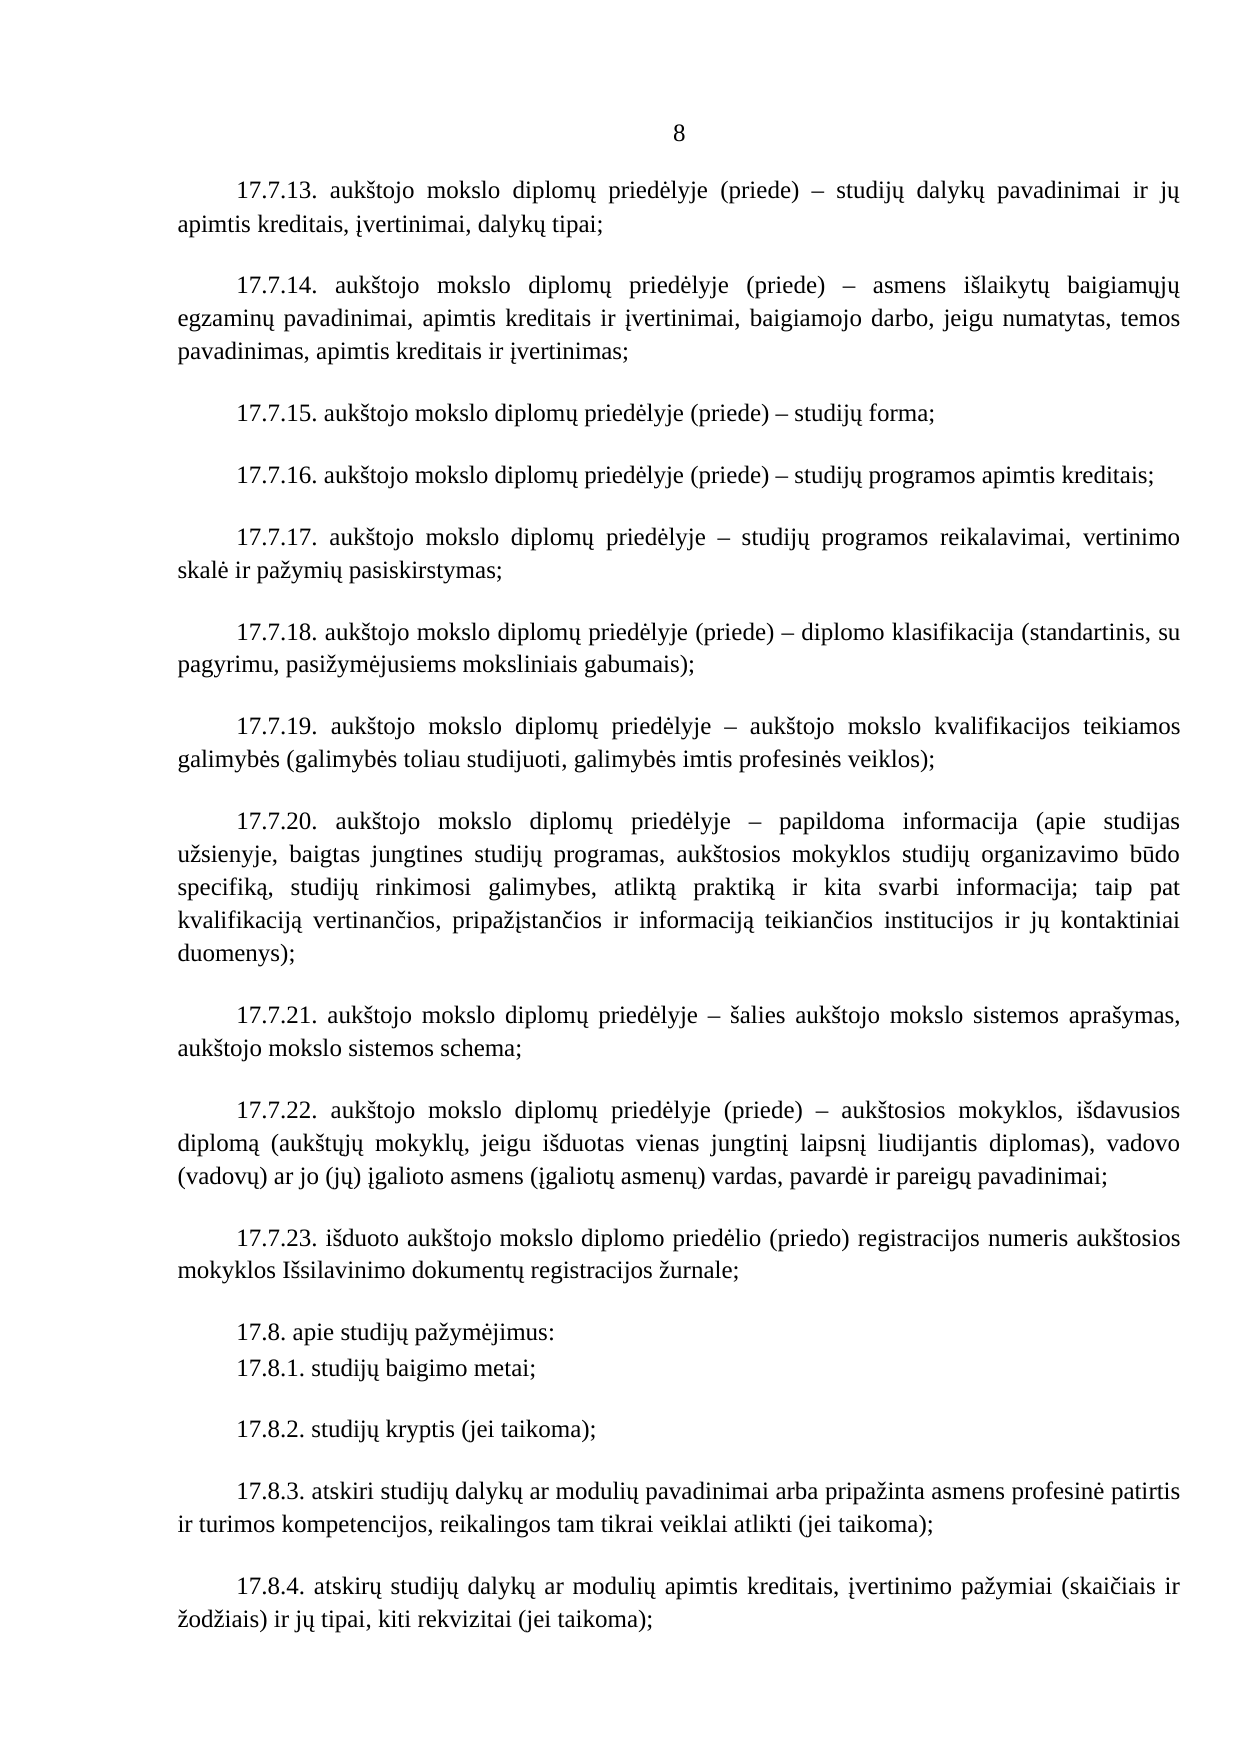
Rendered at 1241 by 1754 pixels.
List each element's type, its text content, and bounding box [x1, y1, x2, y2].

text 17.7.15. aukštojo mokslo diplomų priedėlyje (priede) – studijų forma; [177, 398, 1181, 427]
text 17.8.3. atskiri studijų dalykų ar modulių pavadinimai arba pripažinta asmens profesinė patirtis ir turimos kompetencijos, reikalingos tam tikrai veiklai atlikti (jei taikoma); [177, 1476, 1181, 1538]
text 17.7.16. aukštojo mokslo diplomų priedėlyje (priede) – studijų programos apimtis kreditais; [177, 460, 1181, 489]
text 17.7.21. aukštojo mokslo diplomų priedėlyje – šalies aukštojo mokslo sistemos aprašymas, aukštojo mokslo sistemos schema; [177, 1000, 1181, 1062]
text 17.7.17. aukštojo mokslo diplomų priedėlyje – studijų programos reikalavimai, vertinimo skalė ir pažymių pasiskirstymas; [177, 522, 1181, 583]
text 17.8.1. studijų baigimo metai; [177, 1353, 1181, 1382]
text 17.8.2. studijų kryptis (jei taikoma); [177, 1414, 1181, 1443]
text 17.8.4. atskirų studijų dalykų ar modulių apimtis kreditais, įvertinimo pažymiai (skaičiais ir žodžiais) ir jų tipai, kiti rekvizitai (jei taikoma); [177, 1571, 1181, 1633]
text 17.8. apie studijų pažymėjimus: [177, 1317, 1181, 1346]
text 17.7.13. aukštojo mokslo diplomų priedėlyje (priede) – studijų dalykų pavadinimai ir jų apimtis kreditais, įvertinimai, dalykų tipai; [177, 176, 1181, 237]
text 17.7.18. aukštojo mokslo diplomų priedėlyje (priede) – diplomo klasifikacija (standartinis, su pagyrimu, pasižymėjusiems moksliniais gabumais); [177, 617, 1181, 678]
text 17.7.23. išduoto aukštojo mokslo diplomo priedėlio (priedo) registracijos numeris aukštosios mokyklos Išsilavinimo dokumentų registracijos žurnale; [177, 1223, 1181, 1284]
text 17.7.22. aukštojo mokslo diplomų priedėlyje (priede) – aukštosios mokyklos, išdavusios diplomą (aukštųjų mokyklų, jeigu išduotas vienas jungtinį laipsnį liudijantis diplomas), vadovo (vadovų) ar jo (jų) įgalioto asmens (įgaliotų asmenų) vardas, pavardė ir pareigų pavadinimai; [177, 1095, 1181, 1189]
text 17.7.20. aukštojo mokslo diplomų priedėlyje – papildoma informacija (apie studijas užsienyje, baigtas jungtines studijų programas, aukštosios mokyklos studijų organizavimo būdo specifiką, studijų rinkimosi galimybes, atliktą praktiką ir kita svarbi informacija; taip pat kvalifikaciją vertinančios, pripažįstančios ir informaciją teikiančios institucijos ir jų kontaktiniai duomenys); [177, 806, 1181, 967]
text 17.7.14. aukštojo mokslo diplomų priedėlyje (priede) – asmens išlaikytų baigiamųjų egzaminų pavadinimai, apimtis kreditais ir įvertinimai, baigiamojo darbo, jeigu numatytas, temos pavadinimas, apimtis kreditais ir įvertinimas; [177, 270, 1181, 365]
text 17.7.19. aukštojo mokslo diplomų priedėlyje – aukštojo mokslo kvalifikacijos teikiamos galimybės (galimybės toliau studijuoti, galimybės imtis profesinės veiklos); [177, 711, 1181, 773]
